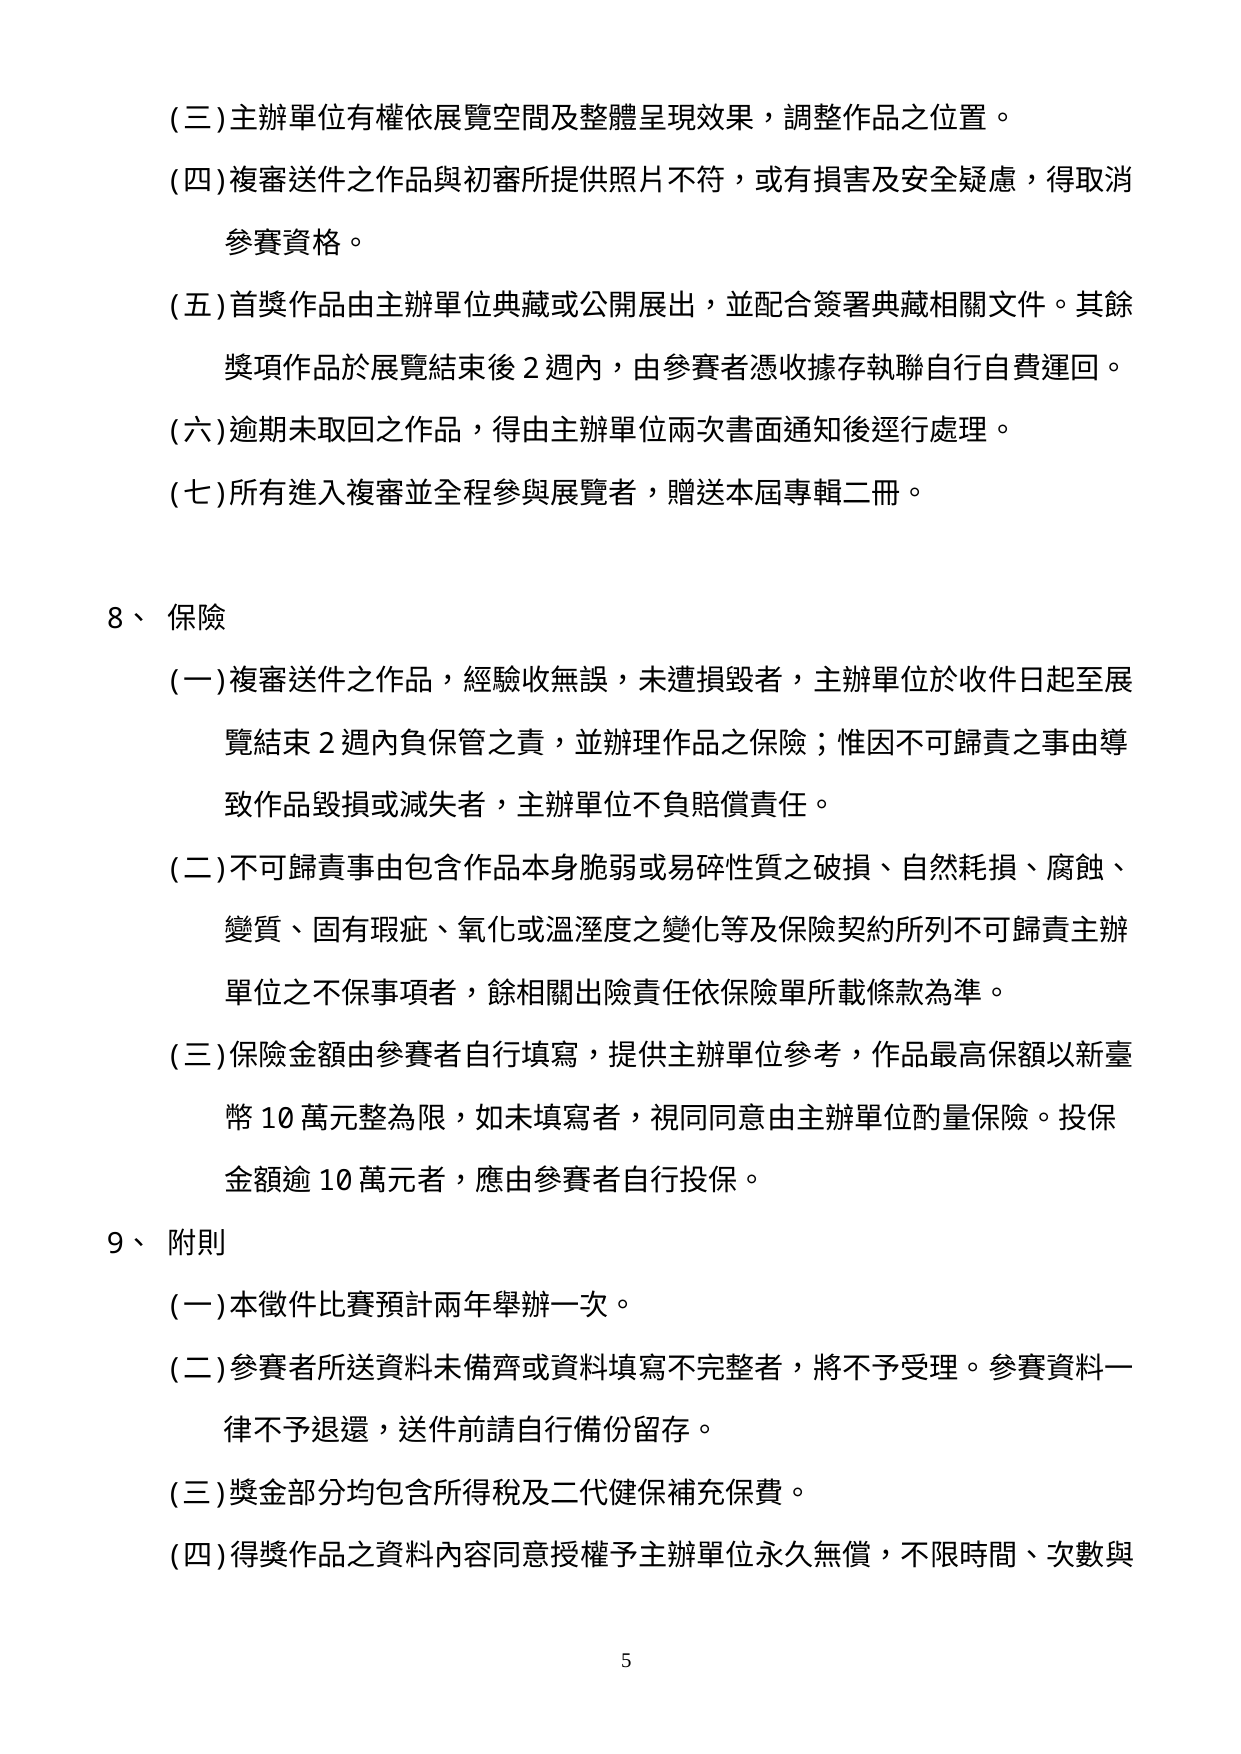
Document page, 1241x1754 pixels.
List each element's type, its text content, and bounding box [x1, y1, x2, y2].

list 保險 [106, 574, 1146, 636]
text (六)逾期未取回之作品，得由主辦單位兩次書面通知後逕行處理。 [165, 386, 1146, 449]
text (二)參賽者所送資料未備齊或資料填寫不完整者，將不予受理。參賽資料一 [165, 1324, 1146, 1386]
text 律不予退還，送件前請自行備份留存。 [165, 1386, 1146, 1449]
text (二)不可歸責事由包含作品本身脆弱或易碎性質之破損、自然耗損、腐蝕、變質、固有瑕疵、氧化或溫溼度之變化等及保險契約所列不可歸責主辦單位之不保事項者，餘相關出險責任依保險單所載條款為準。 [165, 824, 1146, 1011]
text (一)複審送件之作品，經驗收無誤，未遭損毀者，主辦單位於收件日起至展覽結束2週內負保管之責，並辦理作品之保險；惟因不可歸責之事由導致作品毀損或減失者，主辦單位不負賠償責任。 [165, 636, 1146, 824]
text (三)主辦單位有權依展覽空間及整體呈現效果，調整作品之位置。 [165, 74, 1146, 136]
text (五)首獎作品由主辦單位典藏或公開展出，並配合簽署典藏相關文件。其餘獎項作品於展覽結束後2週內，由參賽者憑收據存執聯自行自費運回。 [165, 261, 1146, 386]
text (一)本徵件比賽預計兩年舉辦一次。 [106, 1261, 1146, 1324]
list 附則 [106, 1199, 1146, 1261]
text (四)得獎作品之資料內容同意授權予主辦單位永久無償，不限時間、次數與 [166, 1511, 1146, 1574]
text (四)複審送件之作品與初審所提供照片不符，或有損害及安全疑慮，得取消參賽資格。 [165, 136, 1146, 261]
text (三)保險金額由參賽者自行填寫，提供主辦單位參考，作品最高保額以新臺幣10萬元整為限，如未填寫者，視同同意由主辦單位酌量保險。投保金額逾10萬元者，應由參賽者自行投保。 [165, 1011, 1146, 1199]
text (七)所有進入複審並全程參與展覽者，贈送本屆專輯二冊。 [165, 449, 1146, 511]
text (三)獎金部分均包含所得稅及二代健保補充保費。 [106, 1449, 1146, 1511]
